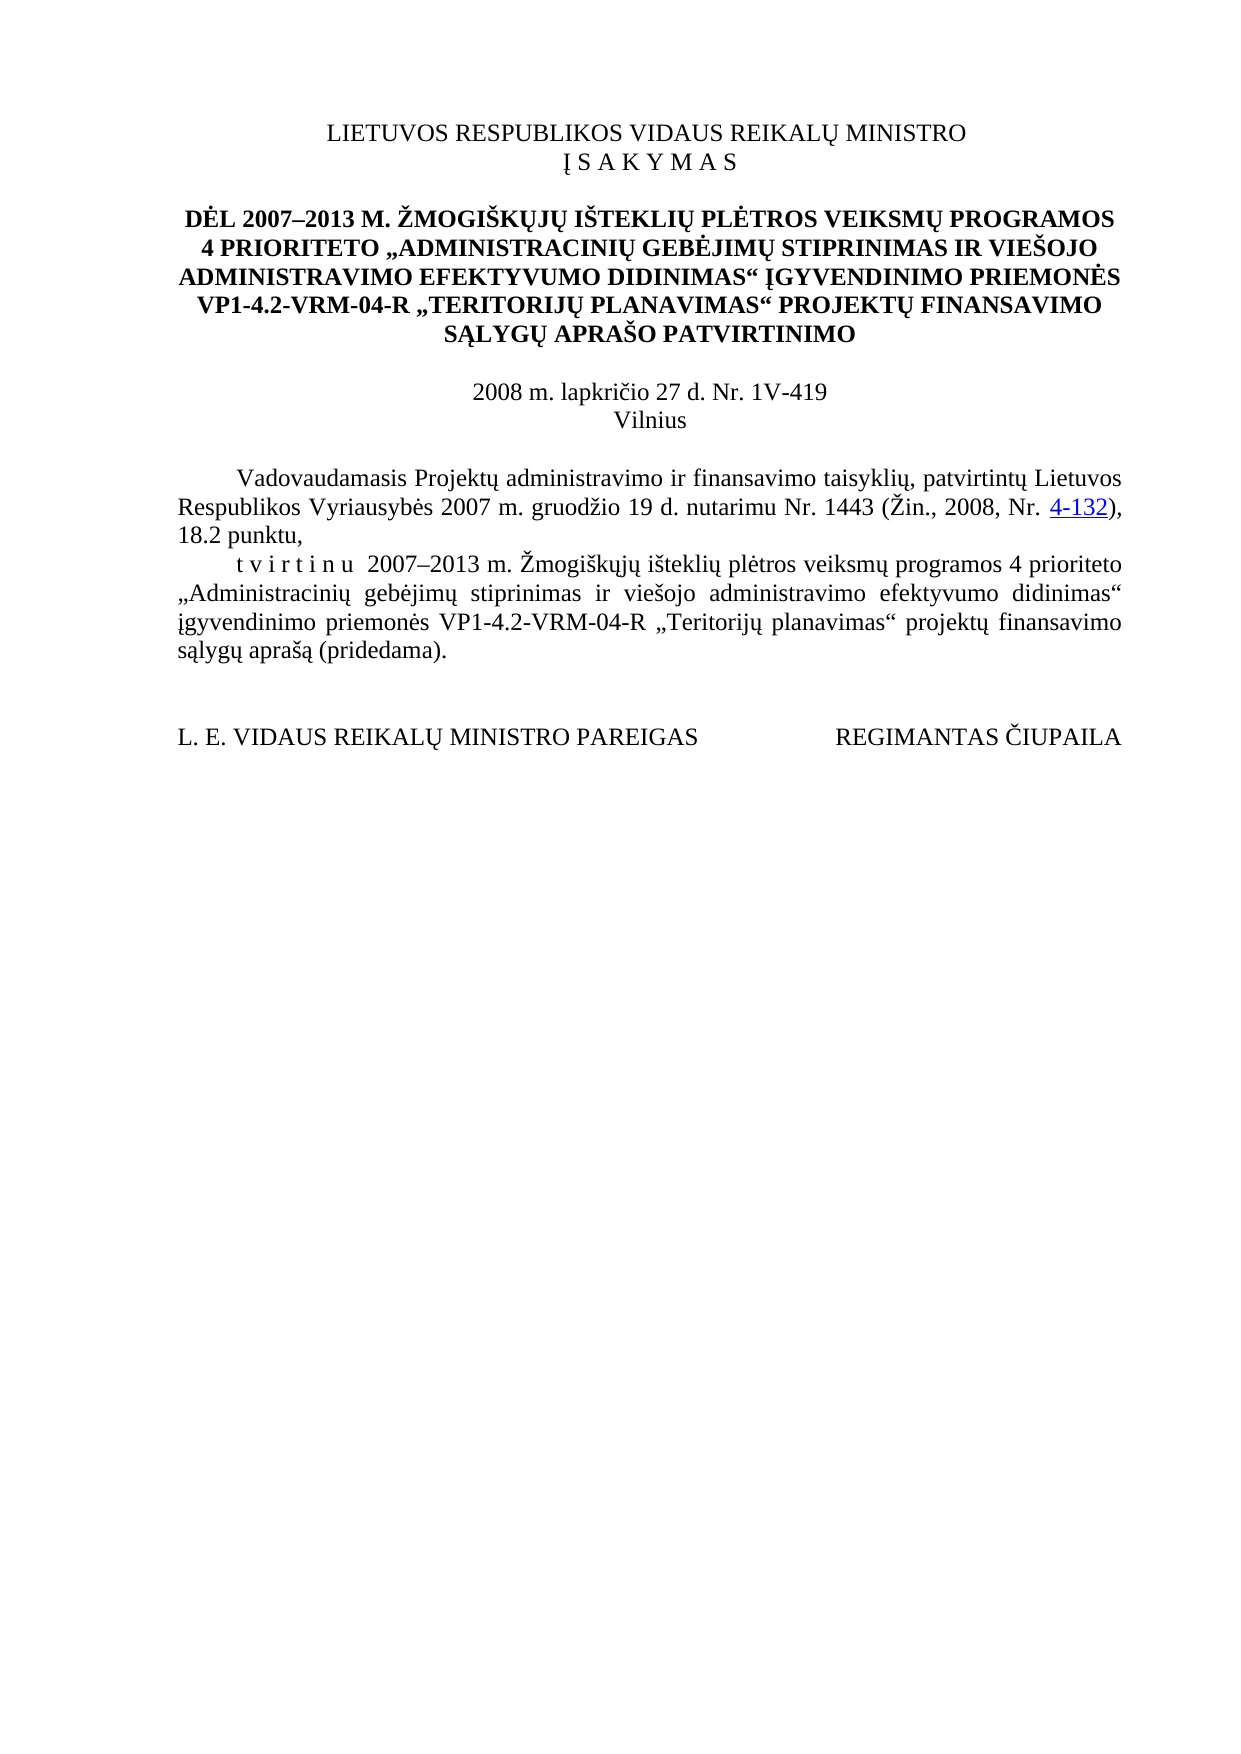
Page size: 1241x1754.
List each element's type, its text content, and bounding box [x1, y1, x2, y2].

text DĖL 2007–2013 M. ŽMOGIŠKŲJŲ IŠTEKLIŲ PLĖTROS VEIKSMŲ PROGRAMOS 4 PRIORITETO „ADMINISTRACINIŲ GEBĖJIMŲ STIPRINIMAS IR VIEŠOJO ADMINISTRAVIMO EFEKTYVUMO DIDINIMAS“ ĮGYVENDINIMO PRIEMONĖS VP1-4.2-VRM-04-R „TERITORIJŲ PLANAVIMAS“ PROJEKTŲ FINANSAVIMO SĄLYGŲ APRAŠO PATVIRTINIMO [177, 204, 1122, 348]
text LIETUVOS RESPUBLIKOS VIDAUS REIKALŲ MINISTRO [177, 118, 1122, 147]
text Vilnius [177, 406, 1122, 434]
text L. E. VIDAUS REIKALŲ MINISTRO PAREIGAS REGIMANTAS ČIUPAILA [177, 722, 1122, 751]
text tvirtinu 2007–2013 m. Žmogiškųjų išteklių plėtros veiksmų programos 4 prioriteto „Administracinių gebėjimų stiprinimas ir viešojo administravimo efektyvumo didinimas“ įgyvendinimo priemonės VP1-4.2-VRM-04-R „Teritorijų planavimas“ projektų finansavimo sąlygų aprašą (pridedama). [177, 549, 1122, 664]
text ĮSAKYMAS [177, 147, 1122, 176]
text 2008 m. lapkričio 27 d. Nr. 1V-419 [177, 377, 1122, 406]
text Vadovaudamasis Projektų administravimo ir finansavimo taisyklių, patvirtintų Lietuvos Respublikos Vyriausybės 2007 m. gruodžio 19 d. nutarimu Nr. 1443 (Žin., 2008, Nr. 4-132), 18.2 punktu, [177, 463, 1122, 549]
